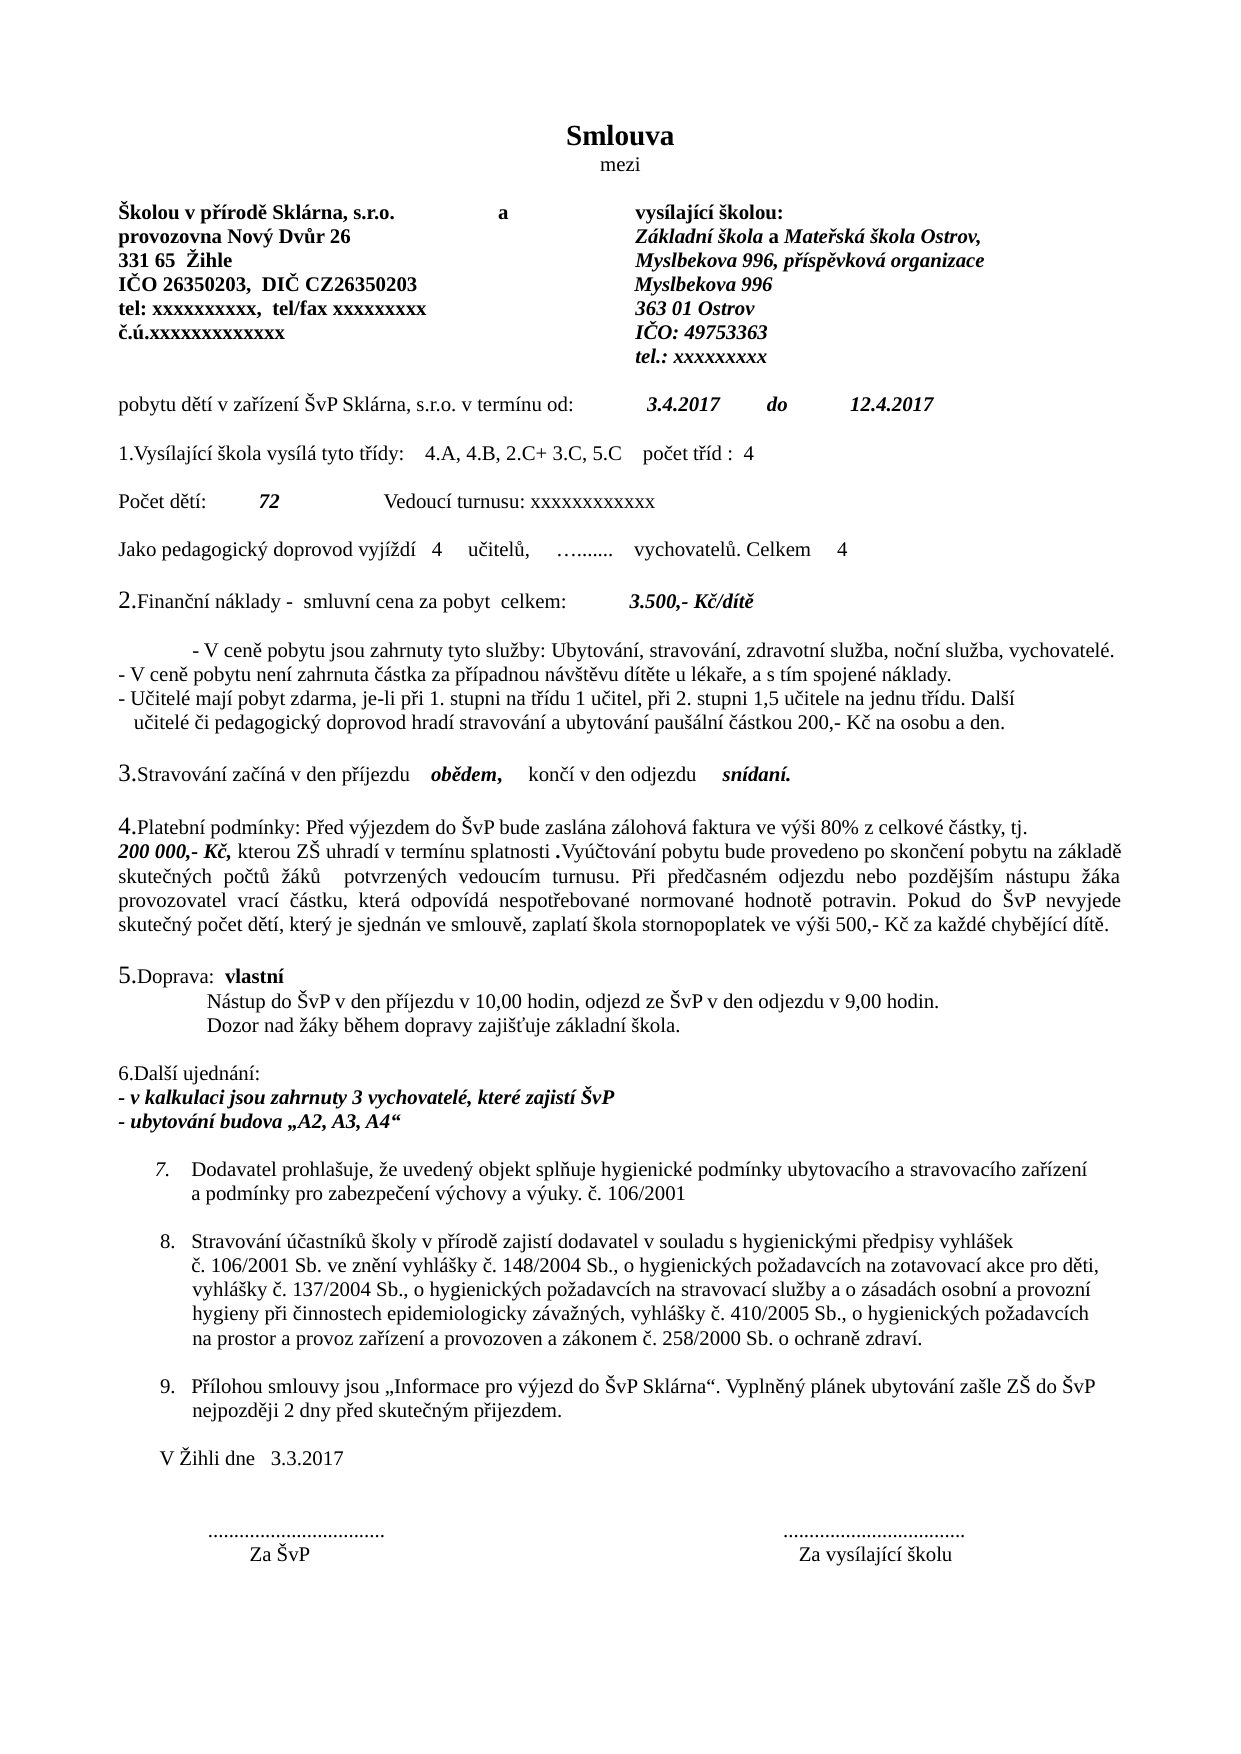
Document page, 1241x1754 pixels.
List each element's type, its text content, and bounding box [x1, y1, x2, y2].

list Vysílající škola vysílá tyto třídy: 4.A, 4.B, 2.C+ 3.C, 5.C počet tříd : 4 [118, 440, 1122, 464]
text Za ŠvP Za vysílající školu [118, 1542, 1122, 1566]
text Nástup do ŠvP v den příjezdu v 10,00 hodin, odjezd ze ŠvP v den odjezdu v 9,00 hodin. [118, 988, 1122, 1013]
text - Učitelé mají pobyt zdarma, je-li při 1. stupni na třídu 1 učitel, při 2. stupni 1,5 učitele na jednu třídu. Další [118, 686, 1122, 710]
text 9. Přílohou smlouvy jsou „Informace pro výjezd do ŠvP Sklárna“. Vyplněný plánek ubytování zašle ZŠ do ŠvP [118, 1373, 1122, 1398]
text tel.: xxxxxxxxx [118, 344, 1122, 368]
text pobytu dětí v zařízení ŠvP Sklárna, s.r.o. v termínu od: 3.4.2017 do 12.4.2017 [118, 368, 1122, 416]
text - ubytování budova „A2, A3, A4“ [118, 1109, 1122, 1133]
text 200 000,- Kč, kterou ZŠ uhradí v termínu splatnosti .Vyúčtování pobytu bude provedeno po skončení pobytu na základě skutečných počtů žáků potvrzených vedoucím turnusu. Při předčasném odjezdu nebo pozdějším nástupu žáka provozovatel vrací částku, která odpovídá nespotřebované normované hodnotě potravin. Pokud do ŠvP nevyjede skutečný počet dětí, který je sjednán ve smlouvě, zaplatí škola stornopoplatek ve výši 500,- Kč za každé chybějící dítě. [118, 839, 1122, 936]
text - V ceně pobytu není zahrnuta částka za případnou návštěvu dítěte u lékaře, a s tím spojené náklady. [118, 662, 1122, 686]
text učitelé či pedagogický doprovod hradí stravování a ubytování paušální částkou 200,- Kč na osobu a den. [118, 710, 1122, 734]
list Další ujednání: [118, 1061, 1122, 1085]
text č. 106/2001 Sb. ve znění vyhlášky č. 148/2004 Sb., o hygienických požadavcích na zotavovací akce pro děti, [118, 1253, 1122, 1277]
text V Žihli dne 3.3.2017 [118, 1446, 1122, 1470]
text - v kalkulaci jsou zahrnuty 3 vychovatelé, které zajistí ŠvP [118, 1085, 1122, 1109]
text č.ú.xxxxxxxxxxxxx IČO: 49753363 [118, 320, 1122, 344]
text - V ceně pobytu jsou zahrnuty tyto služby: Ubytování, stravování, zdravotní služba, noční služba, vychovatelé. [118, 638, 1122, 662]
text 8. Stravování účastníků školy v přírodě zajistí dodavatel v souladu s hygienickými předpisy vyhlášek [118, 1229, 1122, 1253]
text Smlouva [118, 118, 1122, 152]
text 7. Dodavatel prohlašuje, že uvedený objekt splňuje hygienické podmínky ubytovacího a stravovacího zařízení [118, 1157, 1122, 1181]
text vyhlášky č. 137/2004 Sb., o hygienických požadavcích na stravovací služby a o zásadách osobní a provozní [118, 1277, 1122, 1301]
text a podmínky pro zabezpečení výchovy a výuky. č. 106/2001 [118, 1181, 1122, 1205]
text IČO 26350203, DIČ CZ26350203 Myslbekova 996 [118, 272, 1122, 296]
text tel: xxxxxxxxxx, tel/fax xxxxxxxxx 363 01 Ostrov [118, 296, 1122, 320]
text na prostor a provoz zařízení a provozoven a zákonem č. 258/2000 Sb. o ochraně zdraví. [118, 1325, 1122, 1349]
list Finanční náklady - smluvní cena za pobyt celkem: 3.500,- Kč/dítě [118, 585, 1122, 613]
text Jako pedagogický doprovod vyjíždí 4 učitelů, …....... vychovatelů. Celkem 4 [118, 537, 1122, 561]
text Školou v přírodě Sklárna, s.r.o. a vysílající školou: [118, 200, 1122, 224]
text Dozor nad žáky během dopravy zajišťuje základní škola. [118, 1013, 1122, 1037]
list Stravování začíná v den příjezdu obědem, končí v den odjezdu snídaní. [118, 758, 1122, 787]
text nejpozději 2 dny před skutečným přijezdem. [118, 1398, 1122, 1422]
text provozovna Nový Dvůr 26 Základní škola a Mateřská škola Ostrov, [118, 224, 1122, 248]
text Počet dětí: 72 Vedoucí turnusu: xxxxxxxxxxxx [118, 488, 1122, 513]
text 331 65 Žihle Myslbekova 996, příspěvková organizace [118, 248, 1122, 272]
text hygieny při činnostech epidemiologicky závažných, vyhlášky č. 410/2005 Sb., o hygienických požadavcích [118, 1301, 1122, 1325]
text mezi [118, 152, 1122, 176]
list Platební podmínky: Před výjezdem do ŠvP bude zaslána zálohová faktura ve výši 80% z celkové částky, tj. [118, 811, 1122, 839]
text .................................. ................................... [118, 1518, 1122, 1542]
list Doprava: vlastní [118, 960, 1122, 988]
